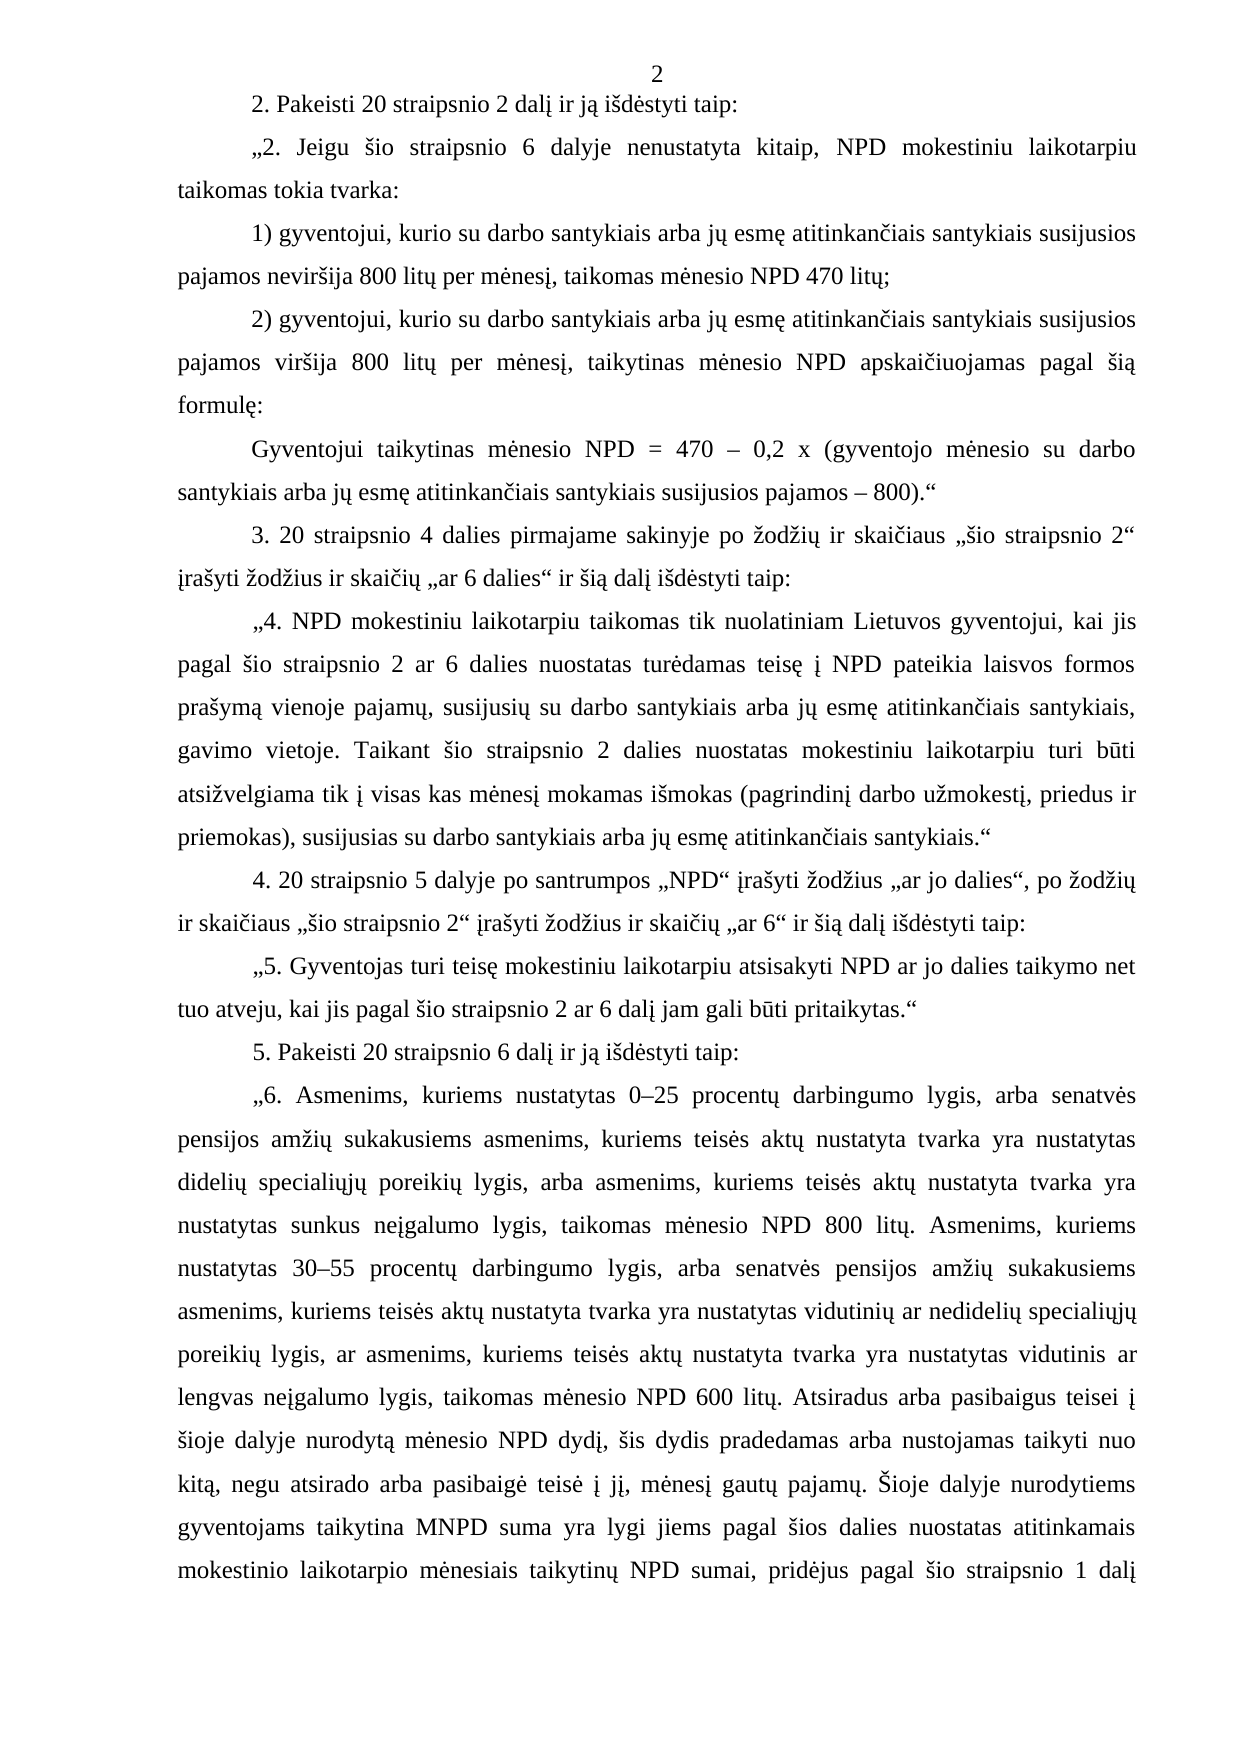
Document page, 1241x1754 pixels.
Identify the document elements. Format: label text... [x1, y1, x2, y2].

text 3. 20 straipsnio 4 dalies pirmajame sakinyje po žodžių ir skaičiaus „šio straipsnio 2“ įrašyti žodžius ir skaičių „ar 6 dalies“ ir šią dalį išdėstyti taip: [177, 520, 1137, 592]
text 2. Pakeisti 20 straipsnio 2 dalį ir ją išdėstyti taip: [177, 89, 1137, 117]
text 2) gyventojui, kurio su darbo santykiais arba jų esmę atitinkančiais santykiais susijusios pajamos viršija 800 litų per mėnesį, taikytinas mėnesio NPD apskaičiuojamas pagal šią formulę: [177, 304, 1137, 419]
text 1) gyventojui, kurio su darbo santykiais arba jų esmę atitinkančiais santykiais susijusios pajamos neviršija 800 litų per mėnesį, taikomas mėnesio NPD 470 litų; [177, 218, 1137, 290]
text 4. 20 straipsnio 5 dalyje po santrumpos „NPD“ įrašyti žodžius „ar jo dalies“, po žodžių ir skaičiaus „šio straipsnio 2“ įrašyti žodžius ir skaičių „ar 6“ ir šią dalį išdėstyti taip: [177, 865, 1137, 937]
text „5. Gyventojas turi teisę mokestiniu laikotarpiu atsisakyti NPD ar jo dalies taikymo net tuo atveju, kai jis pagal šio straipsnio 2 ar 6 dalį jam gali būti pritaikytas.“ [177, 951, 1137, 1023]
text 5. Pakeisti 20 straipsnio 6 dalį ir ją išdėstyti taip: [177, 1037, 1137, 1066]
text „4. NPD mokestiniu laikotarpiu taikomas tik nuolatiniam Lietuvos gyventojui, kai jis pagal šio straipsnio 2 ar 6 dalies nuostatas turėdamas teisę į NPD pateikia laisvos formos prašymą vienoje pajamų, susijusių su darbo santykiais arba jų esmę atitinkančiais santykiais, gavimo vietoje. Taikant šio straipsnio 2 dalies nuostatas mokestiniu laikotarpiu turi būti atsižvelgiama tik į visas kas mėnesį mokamas išmokas (pagrindinį darbo užmokestį, priedus ir priemokas), susijusias su darbo santykiais arba jų esmę atitinkančiais santykiais.“ [177, 606, 1137, 851]
text Gyventojui taikytinas mėnesio NPD = 470 – 0,2 x (gyventojo mėnesio su darbo santykiais arba jų esmę atitinkančiais santykiais susijusios pajamos – 800).“ [177, 434, 1137, 506]
text „6. Asmenims, kuriems nustatytas 0–25 procentų darbingumo lygis, arba senatvės pensijos amžių sukakusiems asmenims, kuriems teisės aktų nustatyta tvarka yra nustatytas didelių specialiųjų poreikių lygis, arba asmenims, kuriems teisės aktų nustatyta tvarka yra nustatytas sunkus neįgalumo lygis, taikomas mėnesio NPD 800 litų. Asmenims, kuriems nustatytas 30–55 procentų darbingumo lygis, arba senatvės pensijos amžių sukakusiems asmenims, kuriems teisės aktų nustatyta tvarka yra nustatytas vidutinių ar nedidelių specialiųjų poreikių lygis, ar asmenims, kuriems teisės aktų nustatyta tvarka yra nustatytas vidutinis ar lengvas neįgalumo lygis, taikomas mėnesio NPD 600 litų. Atsiradus arba pasibaigus teisei į šioje dalyje nurodytą mėnesio NPD dydį, šis dydis pradedamas arba nustojamas taikyti nuo kitą, negu atsirado arba pasibaigė teisė į jį, mėnesį gautų pajamų. Šioje dalyje nurodytiems gyventojams taikytina MNPD suma yra lygi jiems pagal šios dalies nuostatas atitinkamais mokestinio laikotarpio mėnesiais taikytinų NPD sumai, pridėjus pagal šio straipsnio 1 dalį [177, 1081, 1137, 1584]
text „2. Jeigu šio straipsnio 6 dalyje nenustatyta kitaip, NPD mokestiniu laikotarpiu taikomas tokia tvarka: [177, 132, 1137, 204]
